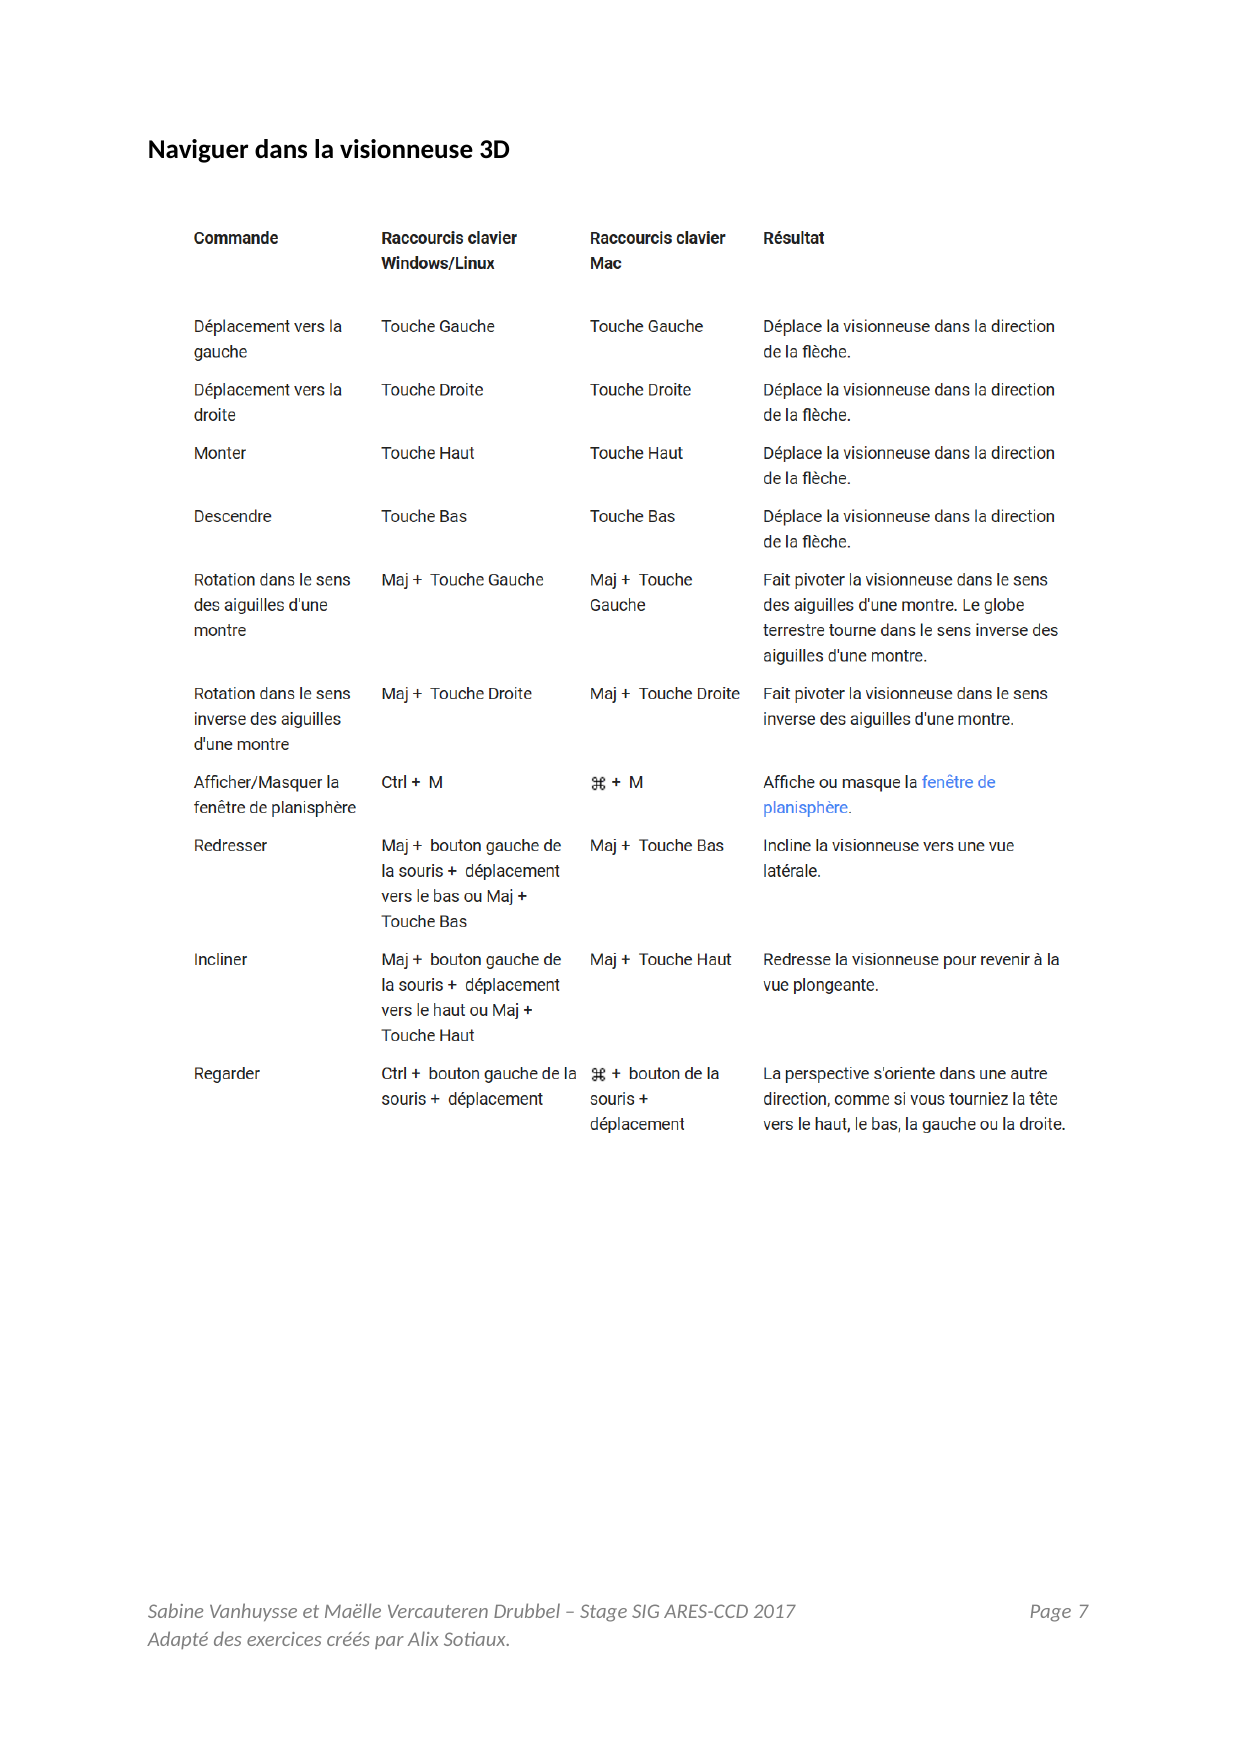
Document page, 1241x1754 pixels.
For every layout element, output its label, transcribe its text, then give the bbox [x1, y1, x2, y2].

picture [175, 217, 1120, 1143]
text Naviguer dans la visionneuse 3D [148, 132, 1093, 166]
